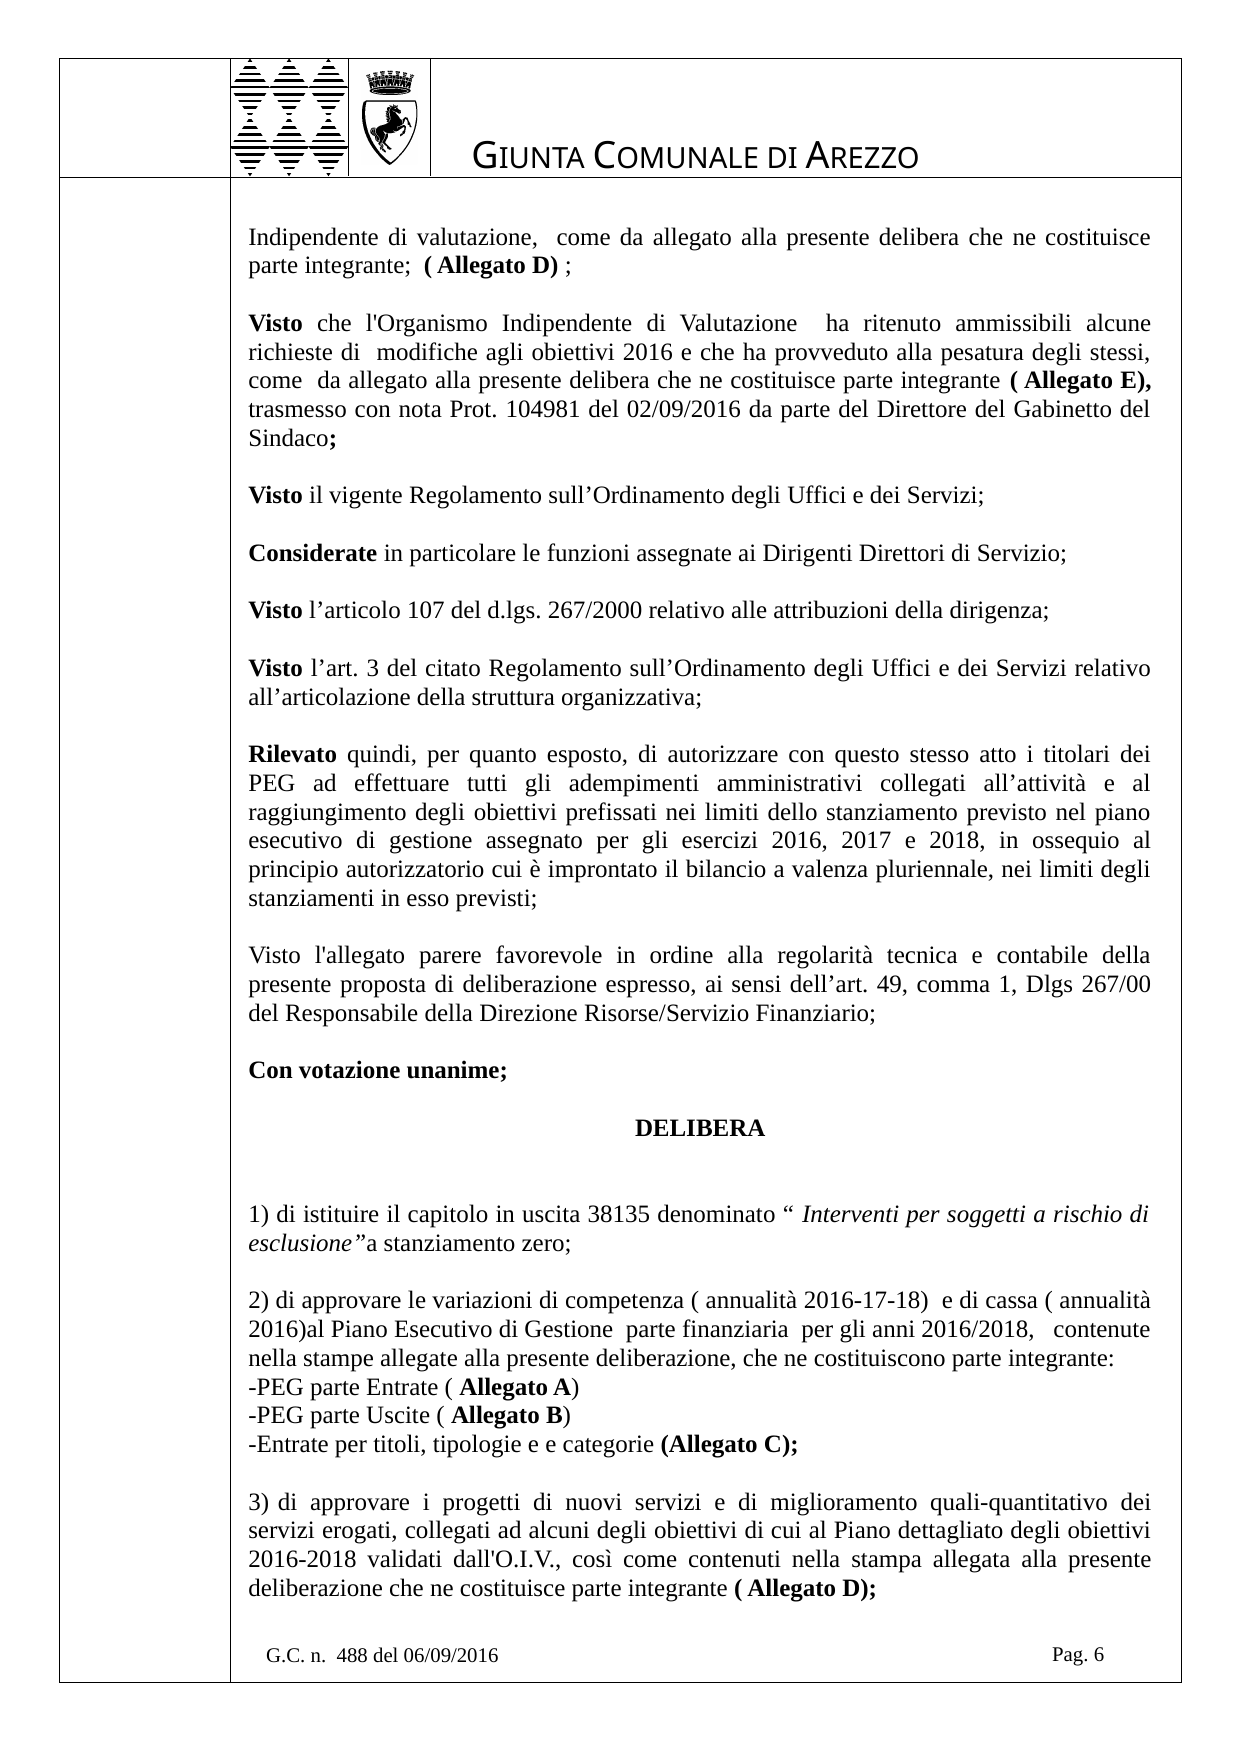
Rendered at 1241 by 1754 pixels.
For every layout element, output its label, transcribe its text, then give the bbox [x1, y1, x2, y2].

text Visto l’art. 3 del citato Regolamento sull’Ordinamento degli Uffici e dei Servizi relativo all’articolazione della struttura organizzativa; [248, 653, 1152, 710]
text Considerate in particolare le funzioni assegnate ai Dirigenti Direttori di Servizio; [248, 538, 1152, 567]
text Con votazione unanime; [248, 1055, 1152, 1084]
list -PEG parte Entrate ( Allegato A) [248, 1372, 1152, 1400]
text Visto che l'Organismo Indipendente di Valutazione ha ritenuto ammissibili alcune richieste di modifiche agli obiettivi 2016 e che ha provveduto alla pesatura degli stessi, come da allegato alla presente delibera che ne costituisce parte integrante ( Allegato E), trasmesso con nota Prot. 104981 del 02/09/2016 da parte del Direttore del Gabinetto del Sindaco; [248, 308, 1152, 452]
text Rilevato quindi, per quanto esposto, di autorizzare con questo stesso atto i titolari dei PEG ad effettuare tutti gli adempimenti amministrativi collegati all’attività e al raggiungimento degli obiettivi prefissati nei limiti dello stanziamento previsto nel piano esecutivo di gestione assegnato per gli esercizi 2016, 2017 e 2018, in ossequio al principio autorizzatorio cui è improntato il bilancio a valenza pluriennale, nei limiti degli stanziamenti in esso previsti; [248, 739, 1152, 912]
list di approvare i progetti di nuovi servizi e di miglioramento quali-quantitativo dei servizi erogati, collegati ad alcuni degli obiettivi di cui al Piano dettagliato degli obiettivi 2016-2018 validati dall'O.I.V., così come contenuti nella stampa allegata alla presente deliberazione che ne costituisce parte integrante ( Allegato D); [248, 1487, 1152, 1602]
list -PEG parte Uscite ( Allegato B) [248, 1400, 1152, 1429]
text 2) di approvare le variazioni di competenza ( annualità 2016-17-18) e di cassa ( annualità 2016)al Piano Esecutivo di Gestione parte finanziaria per gli anni 2016/2018, contenute nella stampe allegate alla presente deliberazione, che ne costituiscono parte integrante: [248, 1285, 1152, 1372]
text 1) di istituire il capitolo in uscita 38135 denominato “ Interventi per soggetti a rischio di esclusione”a stanziamento zero; [248, 1199, 1152, 1257]
text Visto l'allegato parere favorevole in ordine alla regolarità tecnica e contabile della presente proposta di deliberazione espresso, ai sensi dell’art. 49, comma 1, Dlgs 267/00 del Responsabile della Direzione Risorse/Servizio Finanziario; [248, 940, 1152, 1027]
text Visto l’articolo 107 del d.lgs. 267/2000 relativo alle attribuzioni della dirigenza; [248, 595, 1152, 624]
text DELIBERA [248, 1113, 1152, 1142]
picture [361, 70, 418, 165]
list -Entrate per titoli, tipologie e e categorie (Allegato C); [248, 1429, 1152, 1458]
text Visto il vigente Regolamento sull’Ordinamento degli Uffici e dei Servizi; [248, 480, 1152, 509]
text Indipendente di valutazione, come da allegato alla presente delibera che ne costituisce parte integrante; ( Allegato D) ; [248, 222, 1152, 279]
